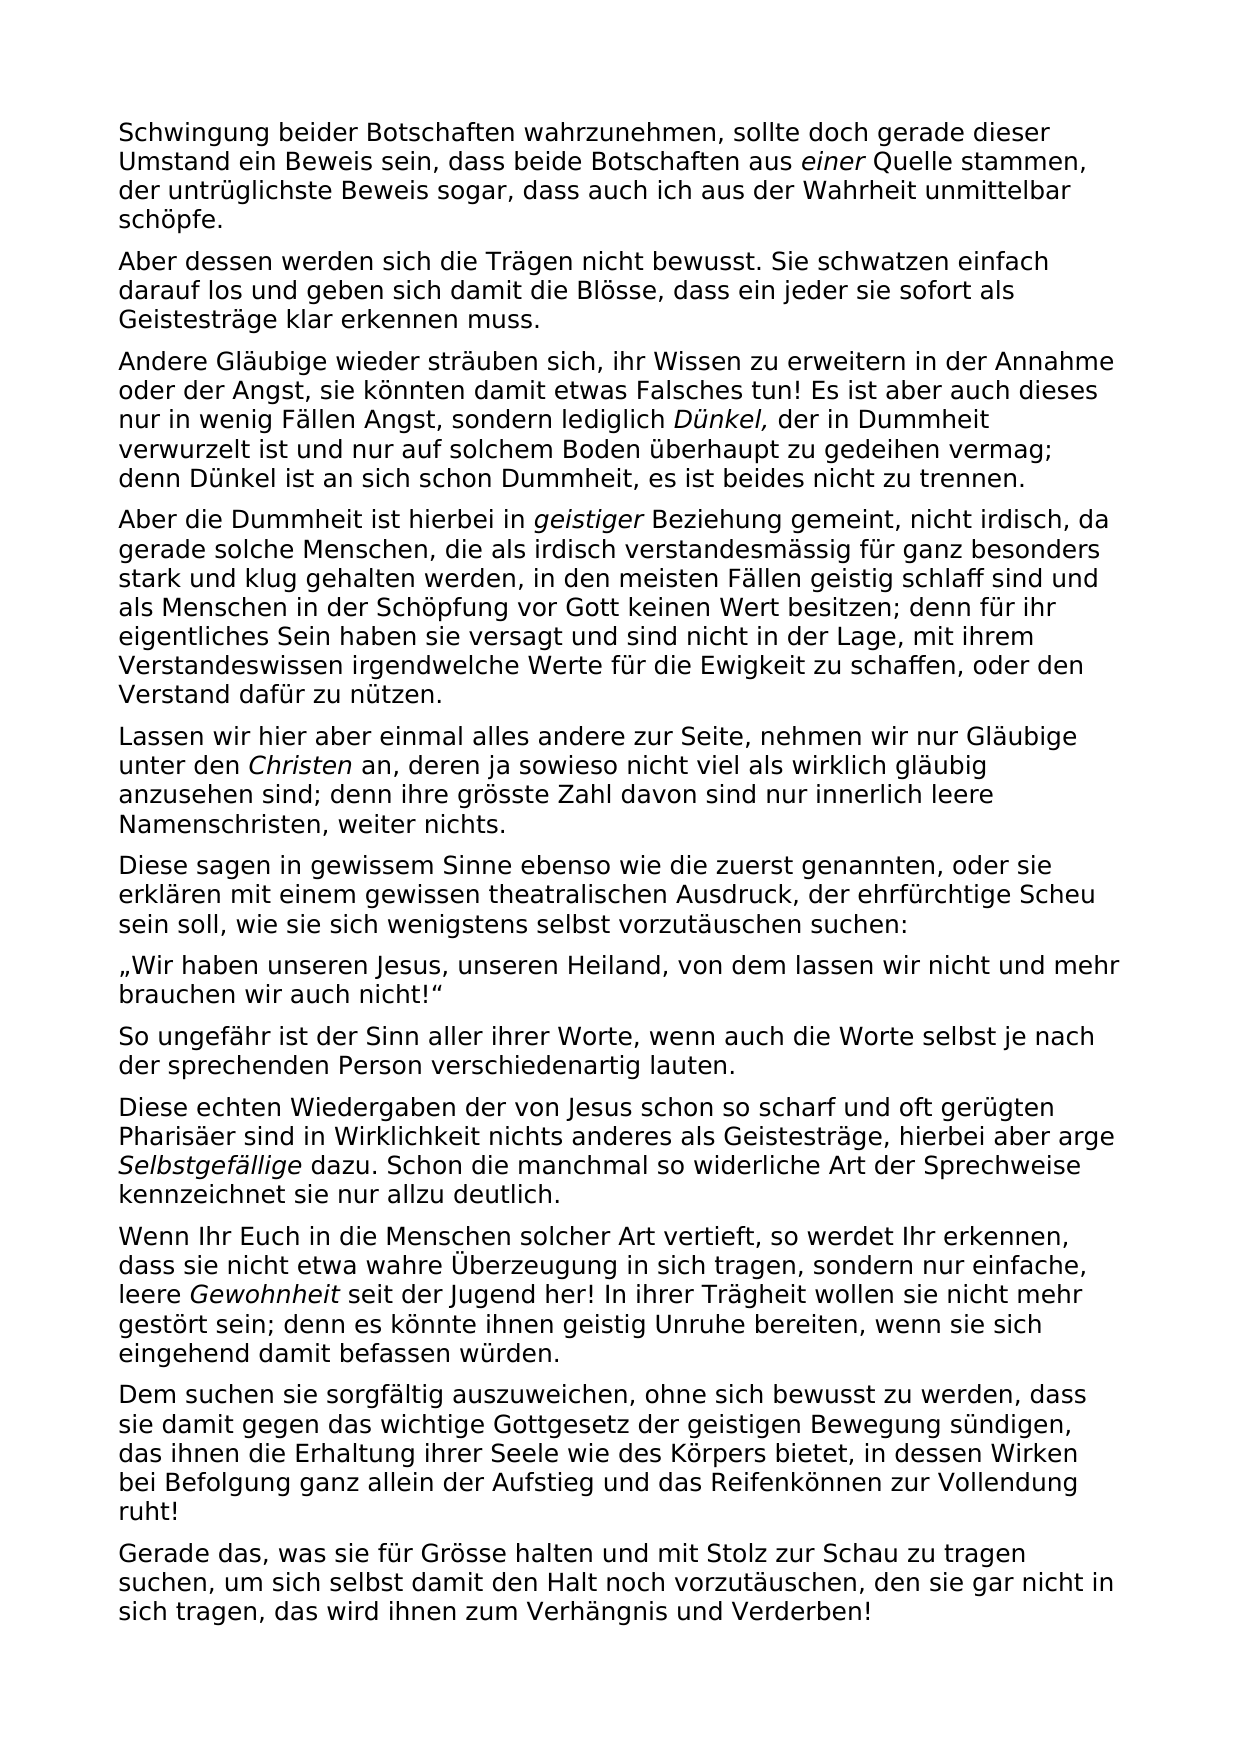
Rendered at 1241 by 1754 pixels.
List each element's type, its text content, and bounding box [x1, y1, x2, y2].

text Gerade das, was sie für Grösse halten und mit Stolz zur Schau zu tragen suchen, um sich selbst damit den Halt noch vorzutäuschen, den sie gar nicht in sich tragen, das wird ihnen zum Verhängnis und Verderben! [118, 1539, 1122, 1626]
text Diese echten Wiedergaben der von Jesus schon so scharf und oft gerügten Pharisäer sind in Wirklichkeit nichts anderes als Geistesträge, hierbei aber arge Selbstgefällige dazu. Schon die manchmal so widerliche Art der Sprechweise kennzeichnet sie nur allzu deutlich. [118, 1093, 1122, 1210]
text Diese sagen in gewissem Sinne ebenso wie die zuerst genannten, oder sie erklären mit einem gewissen theatralischen Ausdruck, der ehrfürchtige Scheu sein soll, wie sie sich wenigstens selbst vorzutäuschen suchen: [118, 851, 1122, 939]
text Aber dessen werden sich die Trägen nicht bewusst. Sie schwatzen einfach darauf los und geben sich damit die Blösse, dass ein jeder sie sofort als Geistesträge klar erkennen muss. [118, 247, 1122, 335]
text Lassen wir hier aber einmal alles andere zur Seite, nehmen wir nur Gläubige unter den Christen an, deren ja sowieso nicht viel als wirklich gläubig anzusehen sind; denn ihre grösste Zahl davon sind nur innerlich leere Namenschristen, weiter nichts. [118, 722, 1122, 839]
text Andere Gläubige wieder sträuben sich, ihr Wissen zu erweitern in der Annahme oder der Angst, sie könnten damit etwas Falsches tun! Es ist aber auch dieses nur in wenig Fällen Angst, sondern le­diglich Dünkel, der in Dummheit verwurzelt ist und nur auf solchem Boden überhaupt zu gedeihen vermag; denn Dünkel ist an sich schon Dummheit, es ist beides nicht zu trennen. [118, 347, 1122, 493]
text So ungefähr ist der Sinn aller ihrer Worte, wenn auch die Worte selbst je nach der sprechenden Person verschiedenartig lauten. [118, 1022, 1122, 1081]
text Dem suchen sie sorgfältig auszuweichen, ohne sich bewusst zu werden, dass sie damit gegen das wichtige Gottgesetz der geistigen Bewegung sündigen, das ihnen die Erhaltung ihrer Seele wie des Körpers bietet, in dessen Wirken bei Befolgung ganz allein der Aufstieg und das Reifenkönnen zur Vollendung ruht! [118, 1381, 1122, 1526]
text Schwingung beider Botschaften wahrzunehmen, sollte doch gerade dieser Umstand ein Beweis sein, dass beide Botschaften aus einer Quelle stammen, der untrüglichste Beweis sogar, dass auch ich aus der Wahrheit unmittelbar schöpfe. [118, 118, 1122, 235]
text Wenn Ihr Euch in die Menschen solcher Art vertieft, so werdet Ihr erkennen, dass sie nicht etwa wahre Überzeugung in sich tragen, sondern nur einfache, leere Gewohnheit seit der Jugend her! In ihrer Trägheit wollen sie nicht mehr gestört sein; denn es könnte ihnen geistig Unruhe bereiten, wenn sie sich eingehend damit befassen würden. [118, 1222, 1122, 1368]
text Aber die Dummheit ist hierbei in geistiger Beziehung gemeint, nicht irdisch, da gerade solche Menschen, die als irdisch verstandesmässig für ganz besonders stark und klug gehalten werden, in den meisten Fällen geistig schlaff sind und als Menschen in der Schöpfung vor Gott keinen Wert besitzen; denn für ihr eigentliches Sein haben sie versagt und sind nicht in der Lage, mit ihrem Verstandeswissen irgendwelche Werte für die Ewigkeit zu schaffen, oder den Verstand dafür zu nützen. [118, 506, 1122, 710]
text „Wir haben unseren Jesus, unseren Heiland, von dem lassen wir nicht und mehr brauchen wir auch nicht!“ [118, 951, 1122, 1010]
